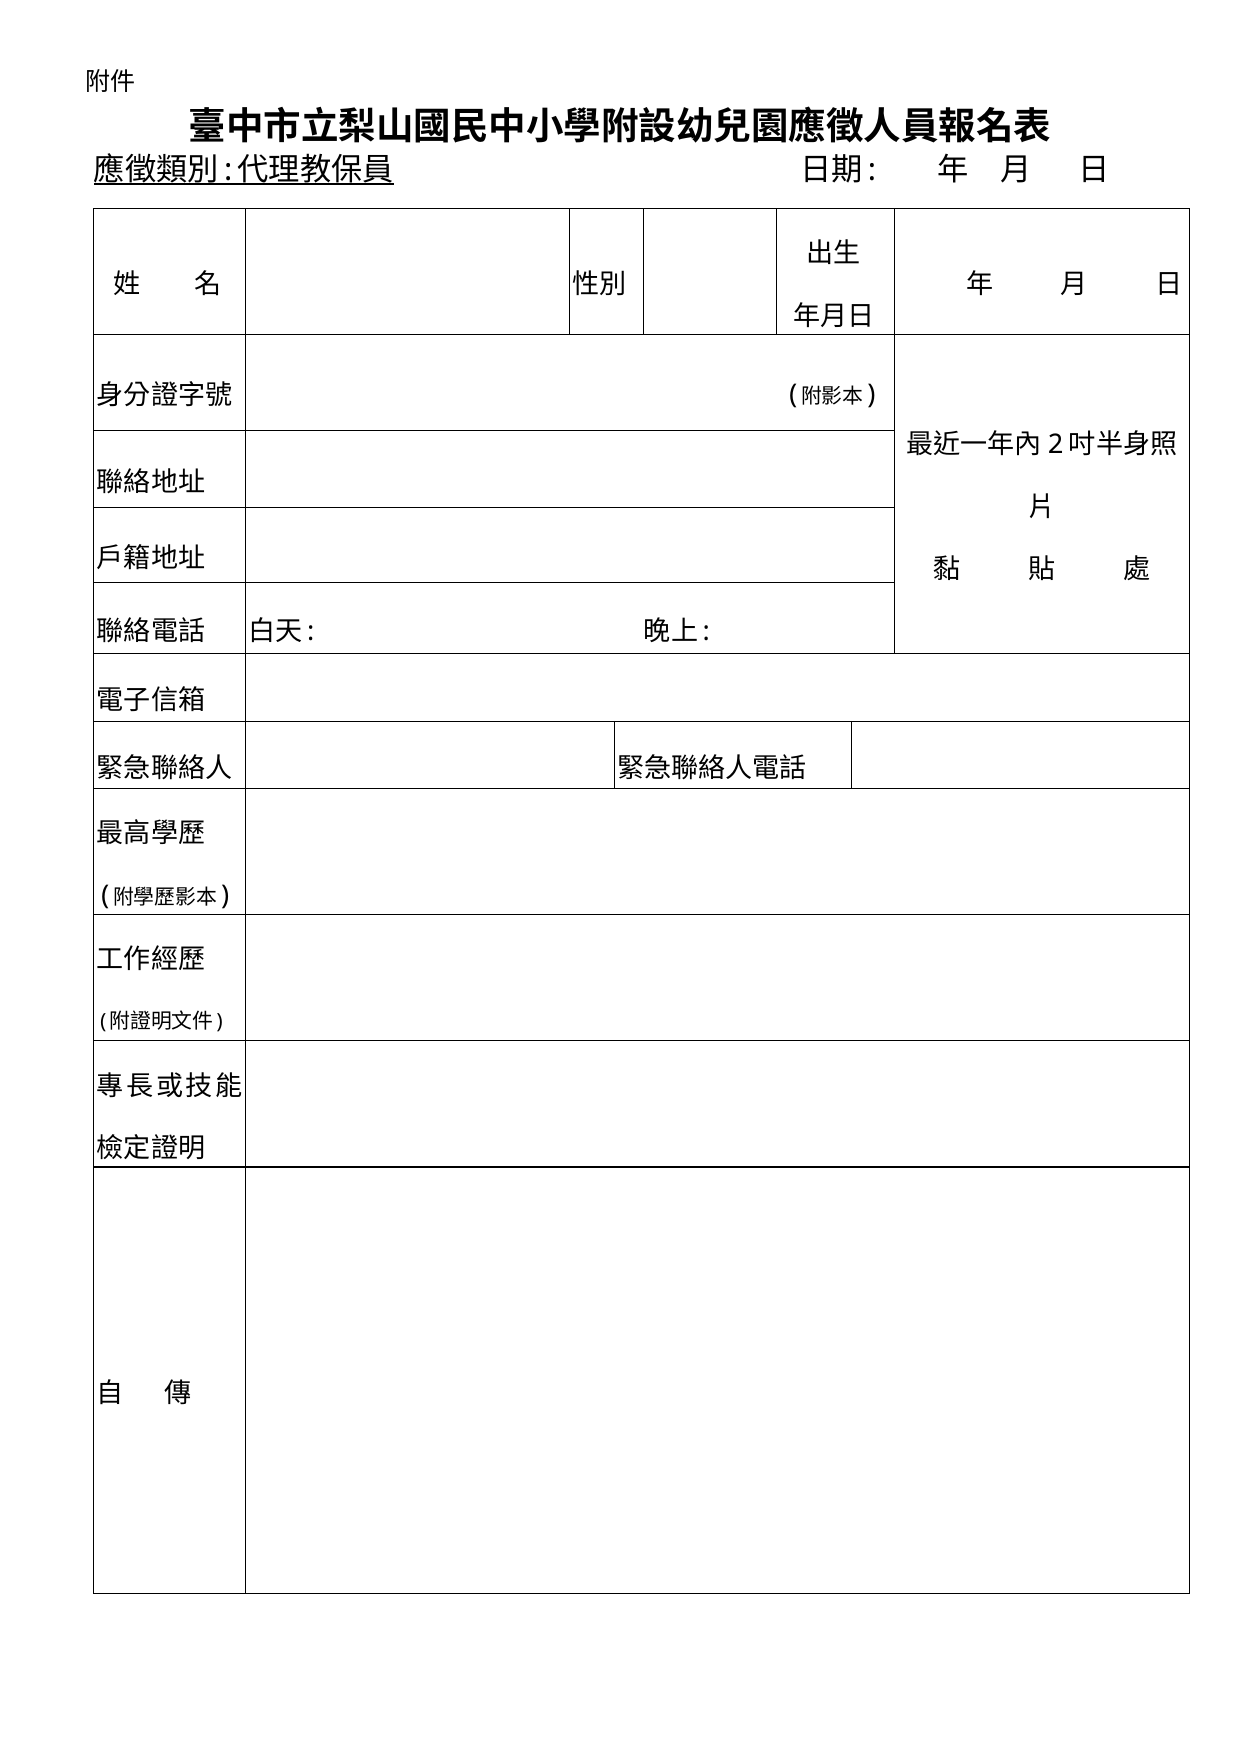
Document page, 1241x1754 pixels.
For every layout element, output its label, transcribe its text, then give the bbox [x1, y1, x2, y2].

table_header [644, 209, 776, 334]
table_cell 聯絡電話 [94, 583, 245, 653]
table_cell (附影本) [246, 335, 894, 430]
table_header 出生 年月日 [777, 209, 894, 334]
table_cell 身分證字號 [94, 335, 245, 430]
text [71, 53, 170, 106]
table_cell [246, 915, 1189, 1040]
table_header [246, 209, 569, 334]
text 臺中市立梨山國民中小學附設幼兒園應徵人員報名表 [117, 81, 1122, 144]
table_cell 自 傳 [94, 1168, 245, 1593]
table_cell 專長或技能檢定證明 [94, 1041, 245, 1166]
table_cell [246, 722, 614, 788]
table_cell 聯絡地址 [94, 431, 245, 507]
table_cell [246, 508, 894, 582]
table_cell [246, 1041, 1189, 1166]
table_header 年 月 日 [895, 209, 1189, 334]
table_cell 戶籍地址 [94, 508, 245, 582]
table_cell 白天: 晚上: [246, 583, 894, 653]
table_cell [246, 1168, 1189, 1593]
table_cell 最近一年內2吋半身照片 黏 貼 處 [895, 335, 1189, 653]
table_cell [246, 789, 1189, 914]
table_cell 工作經歷 (附證明文件) [94, 915, 245, 1040]
text 應徵類別:代理教保員 日期: 年 月 日 [94, 144, 1122, 189]
table_cell 緊急聯絡人 [94, 722, 245, 788]
table_header 姓 名 [94, 209, 245, 334]
table_cell [852, 722, 1189, 788]
table_cell 最高學歷 (附學歷影本) [94, 789, 245, 914]
table_cell 緊急聯絡人電話 [615, 722, 851, 788]
table_cell [246, 654, 1189, 721]
text 附件1 [86, 61, 155, 98]
table_cell 電子信箱 [94, 654, 245, 721]
table_header 性別 [570, 209, 643, 334]
table_cell [246, 431, 894, 507]
